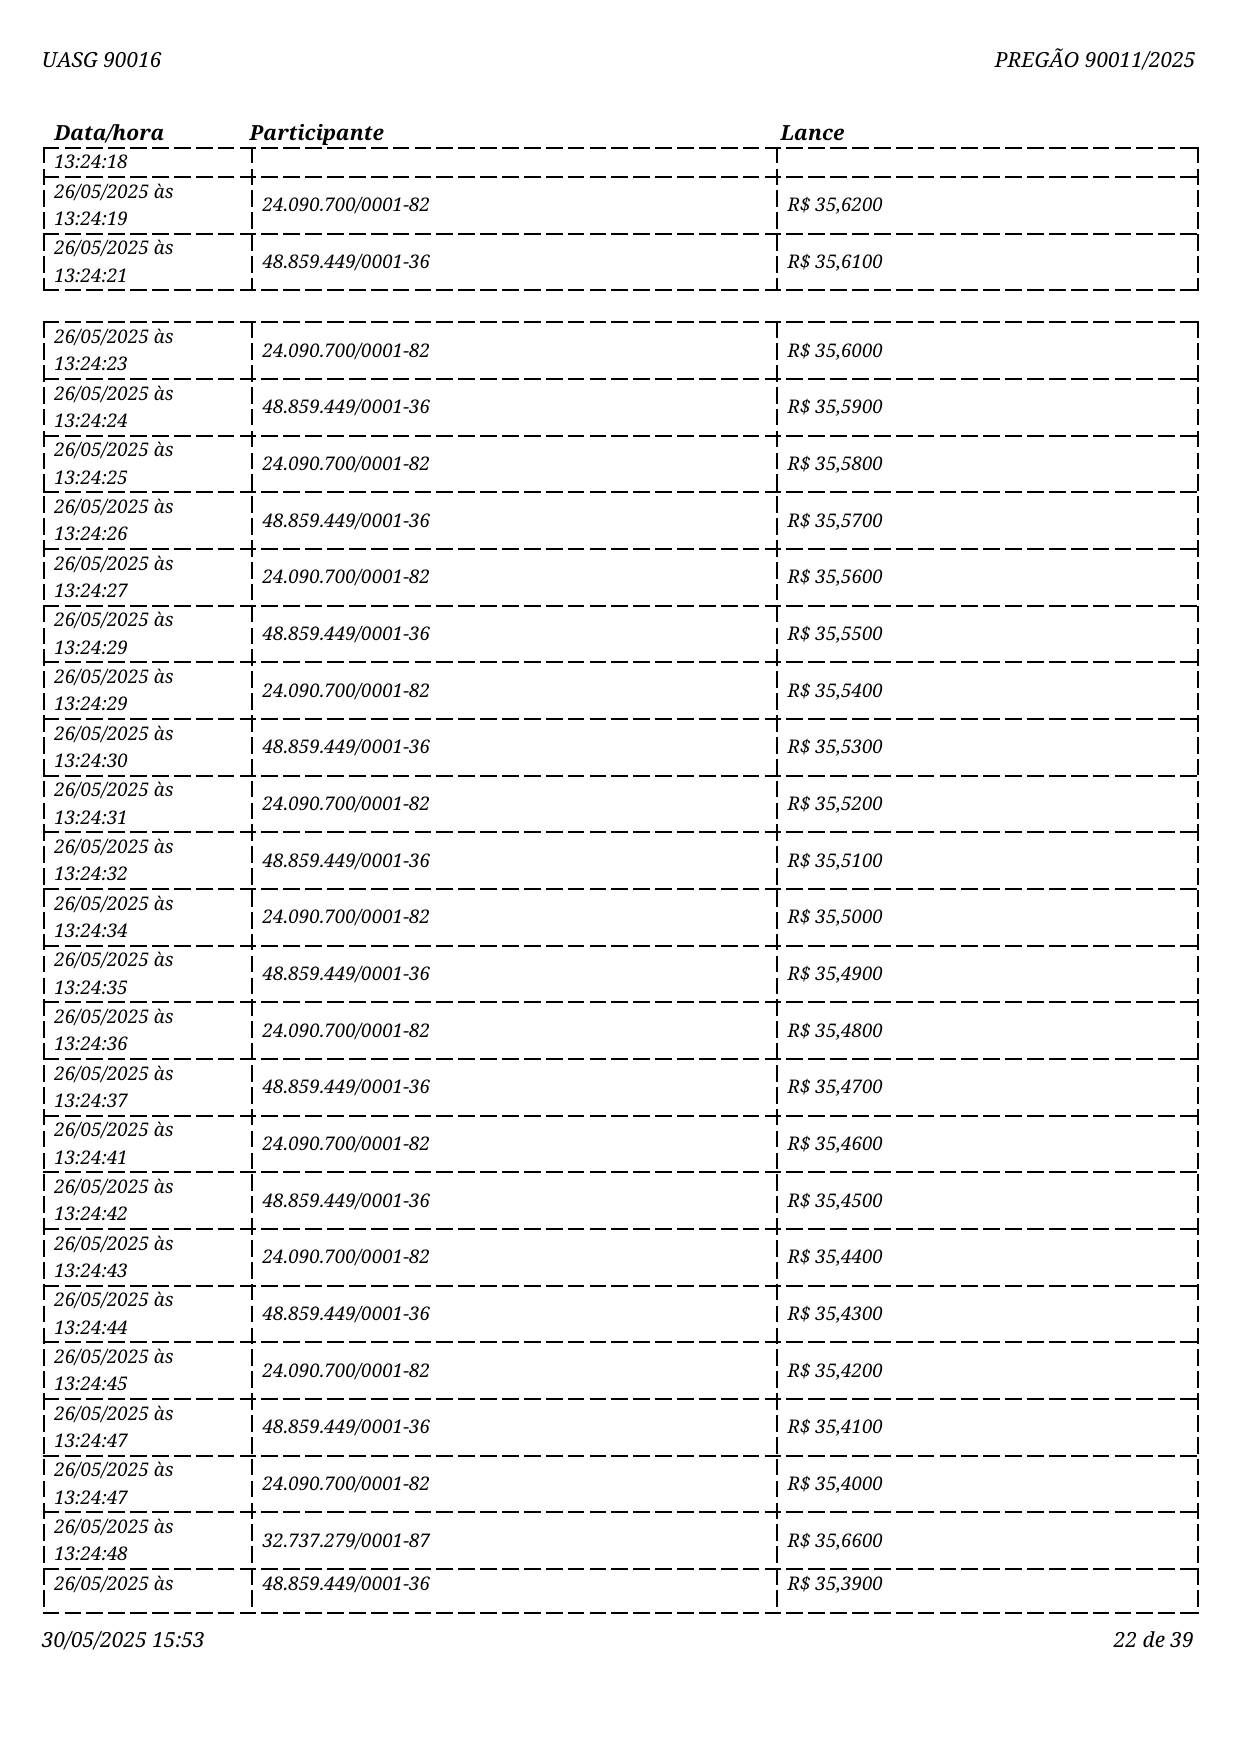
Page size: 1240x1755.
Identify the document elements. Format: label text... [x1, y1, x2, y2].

table_cell 26/05/2025 às 13:24:25 [44, 435, 252, 491]
table_cell R$ 35,5400 [777, 661, 1198, 718]
table_cell 26/05/2025 às 13:24:32 [44, 831, 252, 888]
table_cell 26/05/2025 às 13:24:44 [44, 1285, 252, 1341]
table_cell [777, 147, 1198, 176]
table_cell R$ 35,4500 [777, 1171, 1198, 1228]
table_cell 24.090.700/0001-82 [252, 888, 777, 944]
table_cell 32.737.279/0001-87 [252, 1511, 777, 1568]
table_cell 26/05/2025 às 13:24:45 [44, 1341, 252, 1398]
table_cell 24.090.700/0001-82 [252, 1001, 777, 1058]
table_cell 13:24:18 [44, 147, 252, 176]
table_cell R$ 35,6100 [777, 233, 1198, 289]
table_cell 24.090.700/0001-82 [252, 661, 777, 718]
table_cell R$ 35,5900 [777, 378, 1198, 434]
table_cell R$ 35,6600 [777, 1511, 1198, 1568]
table_cell 26/05/2025 às 13:24:27 [44, 548, 252, 604]
table_header 26/05/2025 às 13:24:23 [44, 321, 252, 378]
table_cell 26/05/2025 às 13:24:29 [44, 605, 252, 661]
table_cell 26/05/2025 às 13:24:26 [44, 491, 252, 548]
table_cell 26/05/2025 às 13:24:48 [44, 1511, 252, 1568]
table_cell R$ 35,5000 [777, 888, 1198, 944]
table_cell 48.859.449/0001-36 [252, 718, 777, 774]
table_cell R$ 35,4200 [777, 1341, 1198, 1398]
table_cell R$ 35,5100 [777, 831, 1198, 888]
table_cell 24.090.700/0001-82 [252, 1455, 777, 1511]
table_cell 48.859.449/0001-36 [252, 1398, 777, 1454]
table_cell R$ 35,4700 [777, 1058, 1198, 1114]
table_cell R$ 35,5200 [777, 775, 1198, 831]
table_cell 26/05/2025 às 13:24:41 [44, 1115, 252, 1171]
table_cell 24.090.700/0001-82 [252, 775, 777, 831]
table_cell 48.859.449/0001-36 [252, 233, 777, 289]
table_header 24.090.700/0001-82 [252, 321, 777, 378]
table_cell 48.859.449/0001-36 [252, 831, 777, 888]
table_cell 24.090.700/0001-82 [252, 176, 777, 233]
table_cell 48.859.449/0001-36 [252, 945, 777, 1001]
table_cell 26/05/2025 às 13:24:29 [44, 661, 252, 718]
table_cell R$ 35,4000 [777, 1455, 1198, 1511]
table_cell R$ 35,5600 [777, 548, 1198, 604]
table_cell R$ 35,5300 [777, 718, 1198, 774]
table_cell 24.090.700/0001-82 [252, 1341, 777, 1398]
table_cell 48.859.449/0001-36 [252, 378, 777, 434]
table_cell 48.859.449/0001-36 [252, 605, 777, 661]
table_cell R$ 35,5700 [777, 491, 1198, 548]
table_cell 26/05/2025 às 13:24:24 [44, 378, 252, 434]
table_cell 26/05/2025 às 13:24:42 [44, 1171, 252, 1228]
table_cell 26/05/2025 às 13:24:34 [44, 888, 252, 944]
table_cell 48.859.449/0001-36 [252, 491, 777, 548]
table_cell 24.090.700/0001-82 [252, 1115, 777, 1171]
table_cell R$ 35,4600 [777, 1115, 1198, 1171]
table_cell 26/05/2025 às 13:24:31 [44, 775, 252, 831]
table_cell 26/05/2025 às [44, 1568, 252, 1612]
table_cell 26/05/2025 às 13:24:47 [44, 1455, 252, 1511]
table_cell 26/05/2025 às 13:24:30 [44, 718, 252, 774]
table_cell 26/05/2025 às 13:24:36 [44, 1001, 252, 1058]
table_cell 26/05/2025 às 13:24:47 [44, 1398, 252, 1454]
table_cell 26/05/2025 às 13:24:37 [44, 1058, 252, 1114]
table_cell 24.090.700/0001-82 [252, 548, 777, 604]
table_cell R$ 35,4400 [777, 1228, 1198, 1284]
table_cell R$ 35,4300 [777, 1285, 1198, 1341]
table_cell 48.859.449/0001-36 [252, 1058, 777, 1114]
table_cell R$ 35,4100 [777, 1398, 1198, 1454]
table_cell 48.859.449/0001-36 [252, 1285, 777, 1341]
table_cell [252, 147, 777, 176]
table_cell 48.859.449/0001-36 [252, 1171, 777, 1228]
table_cell 24.090.700/0001-82 [252, 1228, 777, 1284]
table_cell 26/05/2025 às 13:24:35 [44, 945, 252, 1001]
table_cell 48.859.449/0001-36 [252, 1568, 777, 1612]
table_cell R$ 35,4900 [777, 945, 1198, 1001]
table_cell 24.090.700/0001-82 [252, 435, 777, 491]
table_cell R$ 35,5500 [777, 605, 1198, 661]
table_cell 26/05/2025 às 13:24:19 [44, 176, 252, 233]
table_header R$ 35,6000 [777, 321, 1198, 378]
table_cell R$ 35,4800 [777, 1001, 1198, 1058]
table_cell R$ 35,5800 [777, 435, 1198, 491]
table_cell 26/05/2025 às 13:24:21 [44, 233, 252, 289]
table_cell R$ 35,3900 [777, 1568, 1198, 1612]
table_cell R$ 35,6200 [777, 176, 1198, 233]
table_cell 26/05/2025 às 13:24:43 [44, 1228, 252, 1284]
